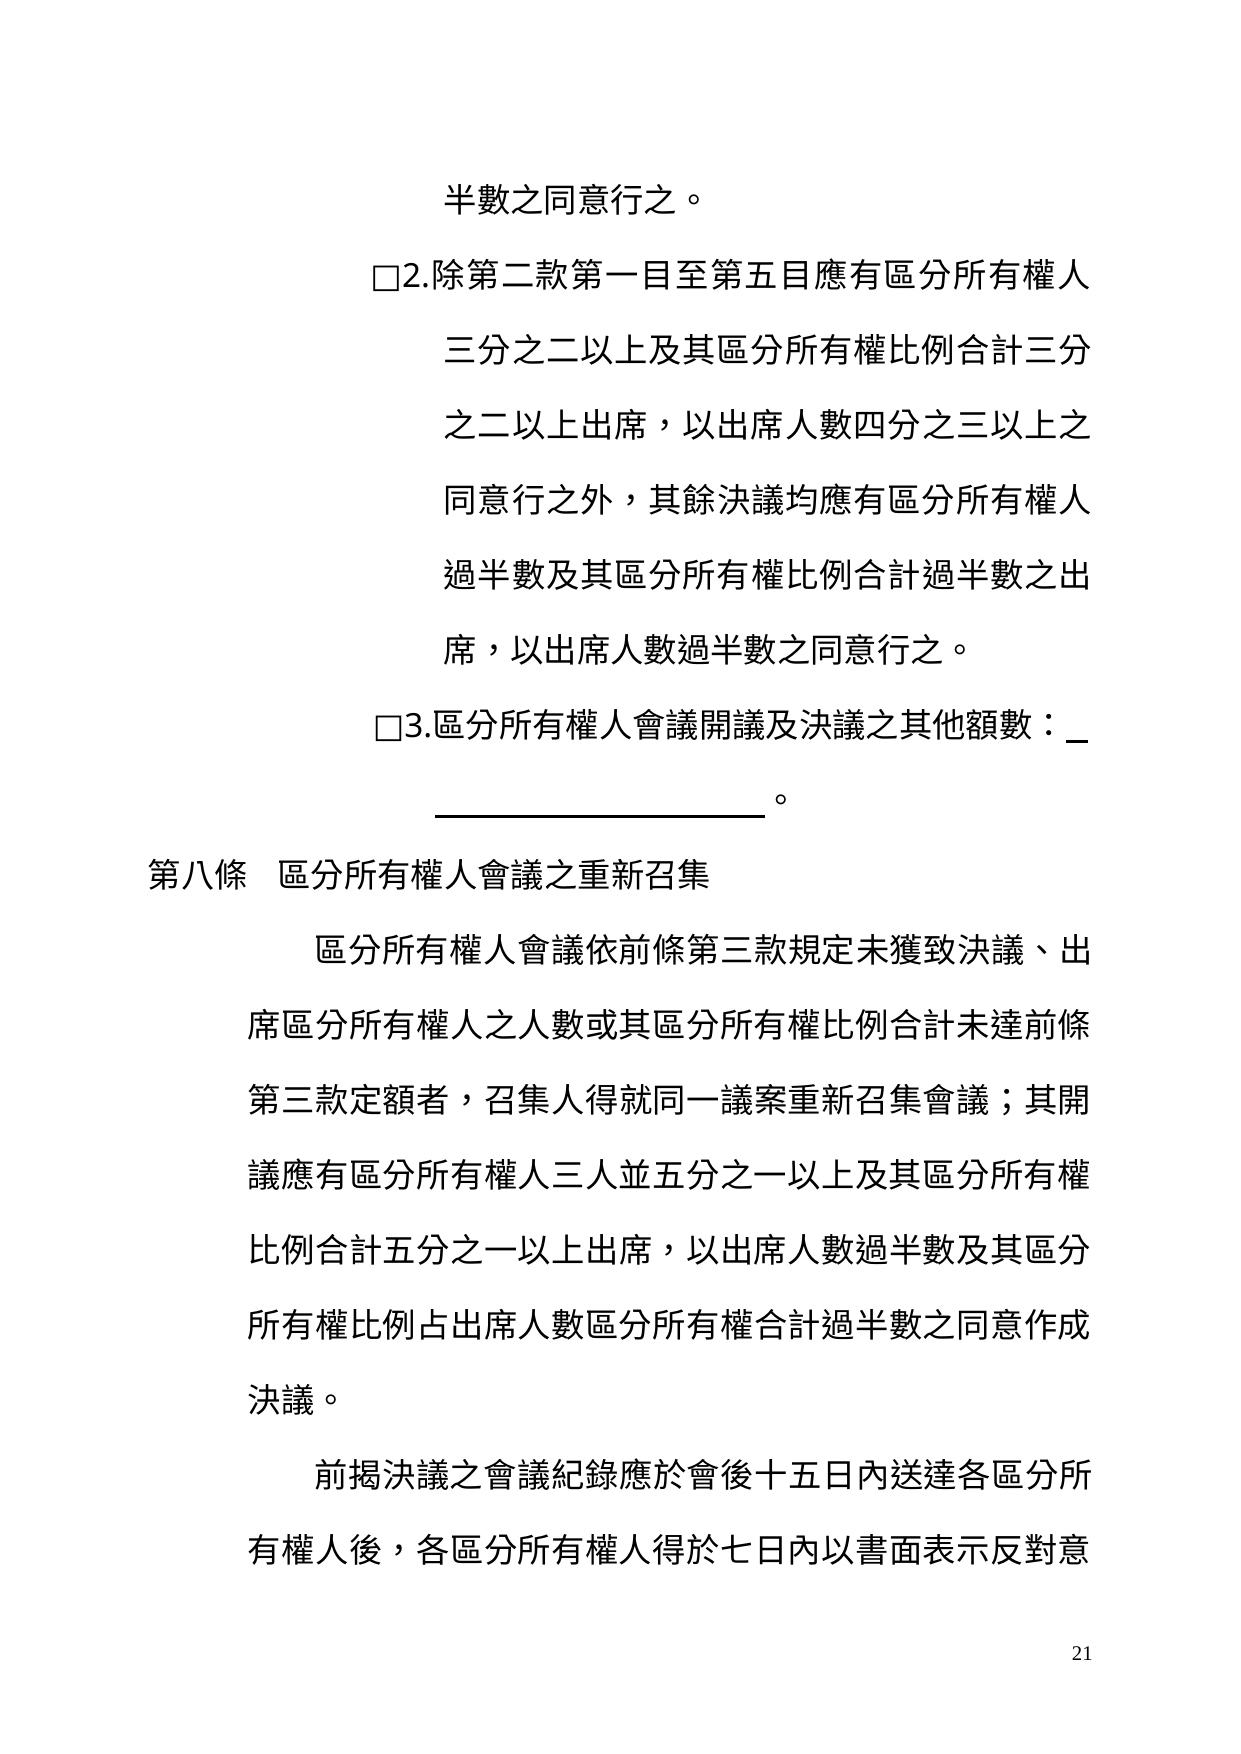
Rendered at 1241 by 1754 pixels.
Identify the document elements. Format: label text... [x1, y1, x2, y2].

text □3.區分所有權人會議開議及決議之其他額數： [373, 686, 1092, 761]
text 區分所有權人會議依前條第三款規定未獲致決議、出席區分所有權人之人數或其區分所有權比例合計未達前條第三款定額者，召集人得就同一議案重新召集會議；其開議應有區分所有權人三人並五分之一以上及其區分所有權比例合計五分之一以上出席，以出席人數過半數及其區分所有權比例占出席人數區分所有權合計過半數之同意作成決議。 [248, 911, 1092, 1436]
text 第八條 區分所有權人會議之重新召集 [148, 836, 1092, 911]
text 前揭決議之會議紀錄應於會後十五日內送達各區分所有權人後，各區分所有權人得於七日內以書面表示反對意 [248, 1436, 1092, 1586]
text □2.除第二款第一目至第五目應有區分所有權人三分之二以上及其區分所有權比例合計三分之二以上出席，以出席人數四分之三以上之同意行之外，其餘決議均應有區分所有權人過半數及其區分所有權比例合計過半數之出席，以出席人數過半數之同意行之。 [360, 236, 1092, 686]
text 半數之同意行之。 [360, 161, 1092, 236]
text 。 [435, 761, 1092, 836]
